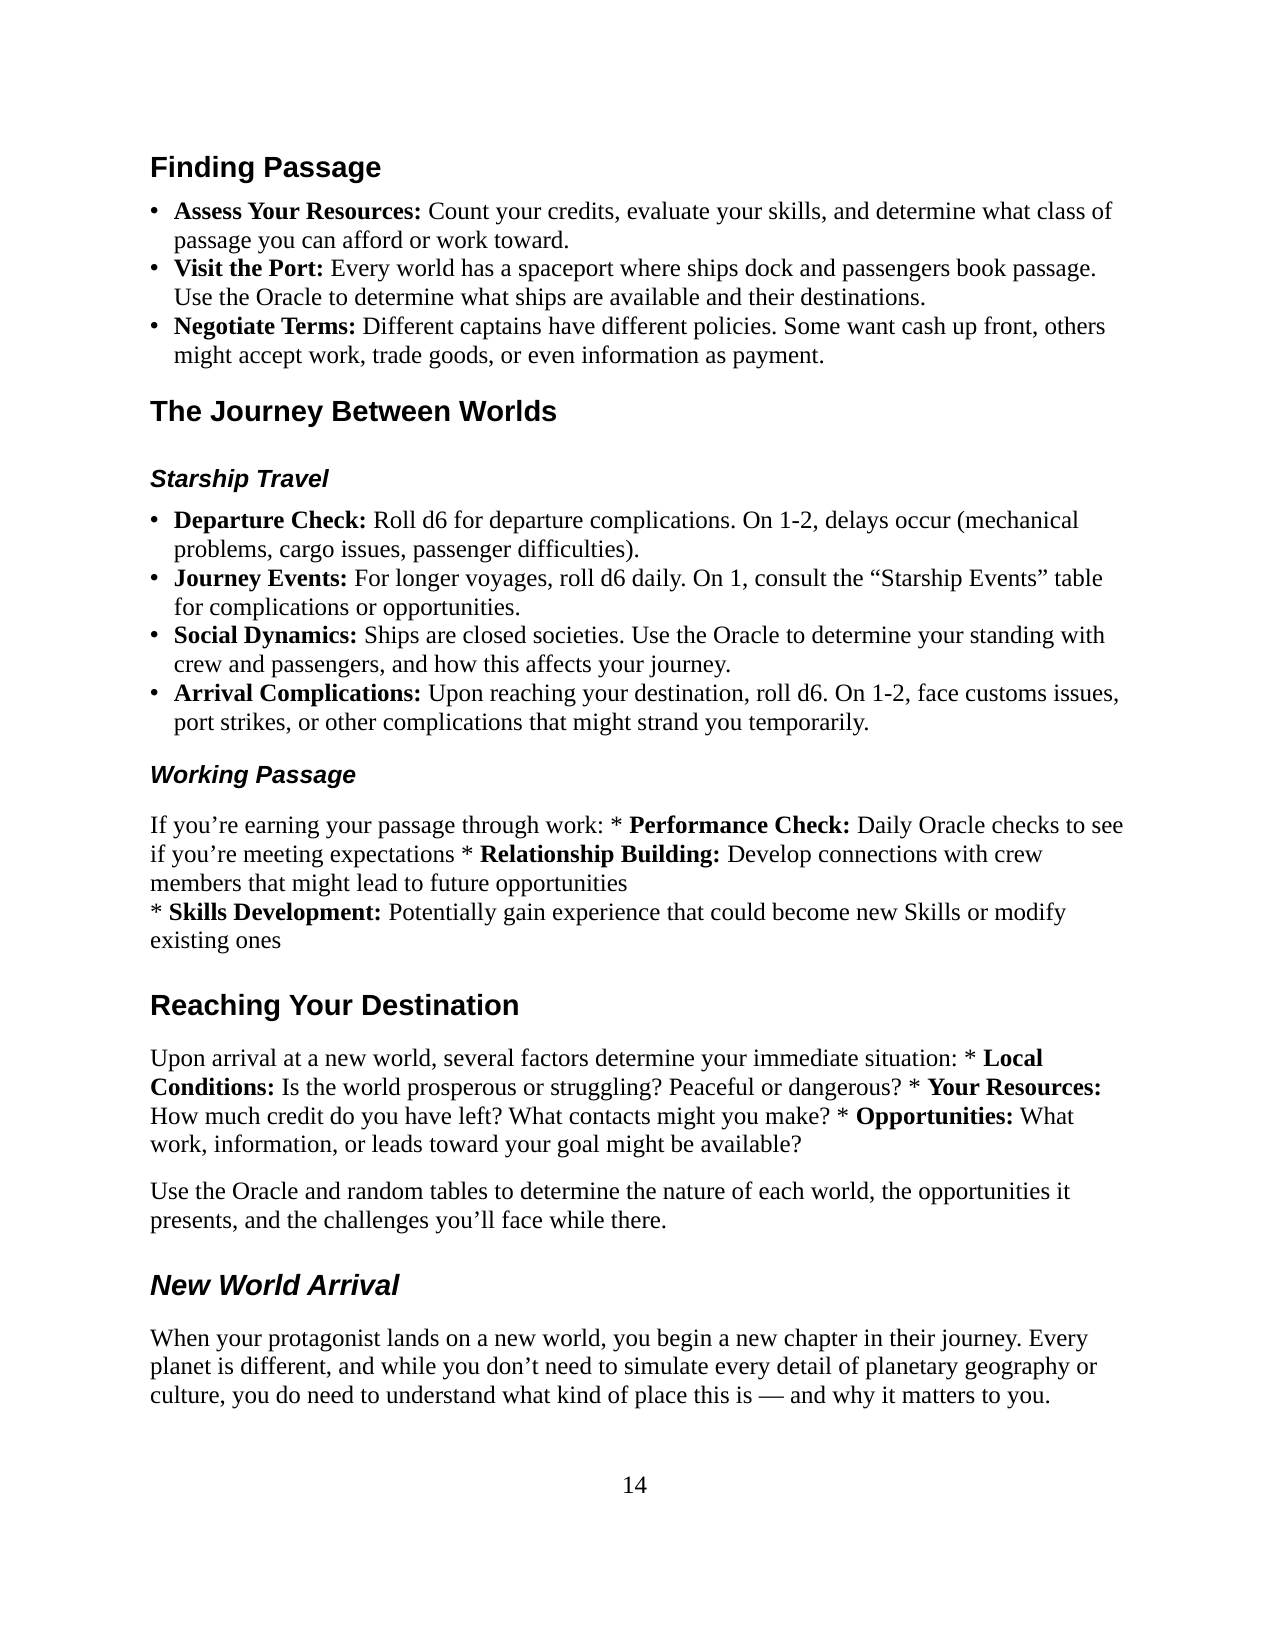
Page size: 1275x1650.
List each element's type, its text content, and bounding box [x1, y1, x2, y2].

text Use the Oracle and random tables to determine the nature of each world, the opportunities it presents, and the challenges you’ll face while there. [150, 1176, 1125, 1234]
text Upon arrival at a new world, several factors determine your immediate situation: * Local Conditions: Is the world prosperous or struggling? Peaceful or dangerous? * Your Resources: How much credit do you have left? What contacts might you make? * Opportunities: What work, information, or leads toward your goal might be available? [150, 1043, 1125, 1158]
subtitle Starship Travel [150, 464, 1125, 493]
list Departure Check: Roll d6 for departure complications. On 1-2, delays occur (mechanical problems, cargo issues, passenger difficulties). [150, 506, 1125, 563]
list Social Dynamics: Ships are closed societies. Use the Oracle to determine your standing with crew and passengers, and how this affects your journey. [150, 621, 1125, 678]
text If you’re earning your passage through work: * Performance Check: Daily Oracle checks to see if you’re meeting expectations * Relationship Building: Develop connections with crew members that might lead to future opportunities * Skills Development: Potentially gain experience that could become new Skills or modify existing ones [150, 811, 1125, 954]
subtitle Reaching Your Destination [150, 988, 1125, 1022]
text When your protagonist lands on a new world, you begin a new chapter in their journey. Every planet is different, and while you don’t need to simulate every detail of planetary geography or culture, you do need to understand what kind of place this is — and why it matters to you. [150, 1323, 1125, 1409]
list Journey Events: For longer voyages, roll d6 daily. On 1, consult the “Starship Events” table for complications or opportunities. [150, 563, 1125, 621]
subtitle New World Arrival [150, 1268, 1125, 1301]
list Assess Your Resources: Count your credits, evaluate your skills, and determine what class of passage you can afford or work toward. [150, 196, 1125, 253]
subtitle Finding Passage [150, 150, 1125, 183]
list Negotiate Terms: Different captains have different policies. Some want cash up front, others might accept work, trade goods, or even information as payment. [150, 311, 1125, 368]
subtitle The Journey Between Worlds [150, 393, 1125, 427]
list Arrival Complications: Upon reaching your destination, roll d6. On 1-2, face customs issues, port strikes, or other complications that might strand you temporarily. [150, 678, 1125, 736]
subtitle Working Passage [150, 761, 1125, 789]
list Visit the Port: Every world has a spaceport where ships dock and passengers book passage. Use the Oracle to determine what ships are available and their destinations. [150, 253, 1125, 311]
